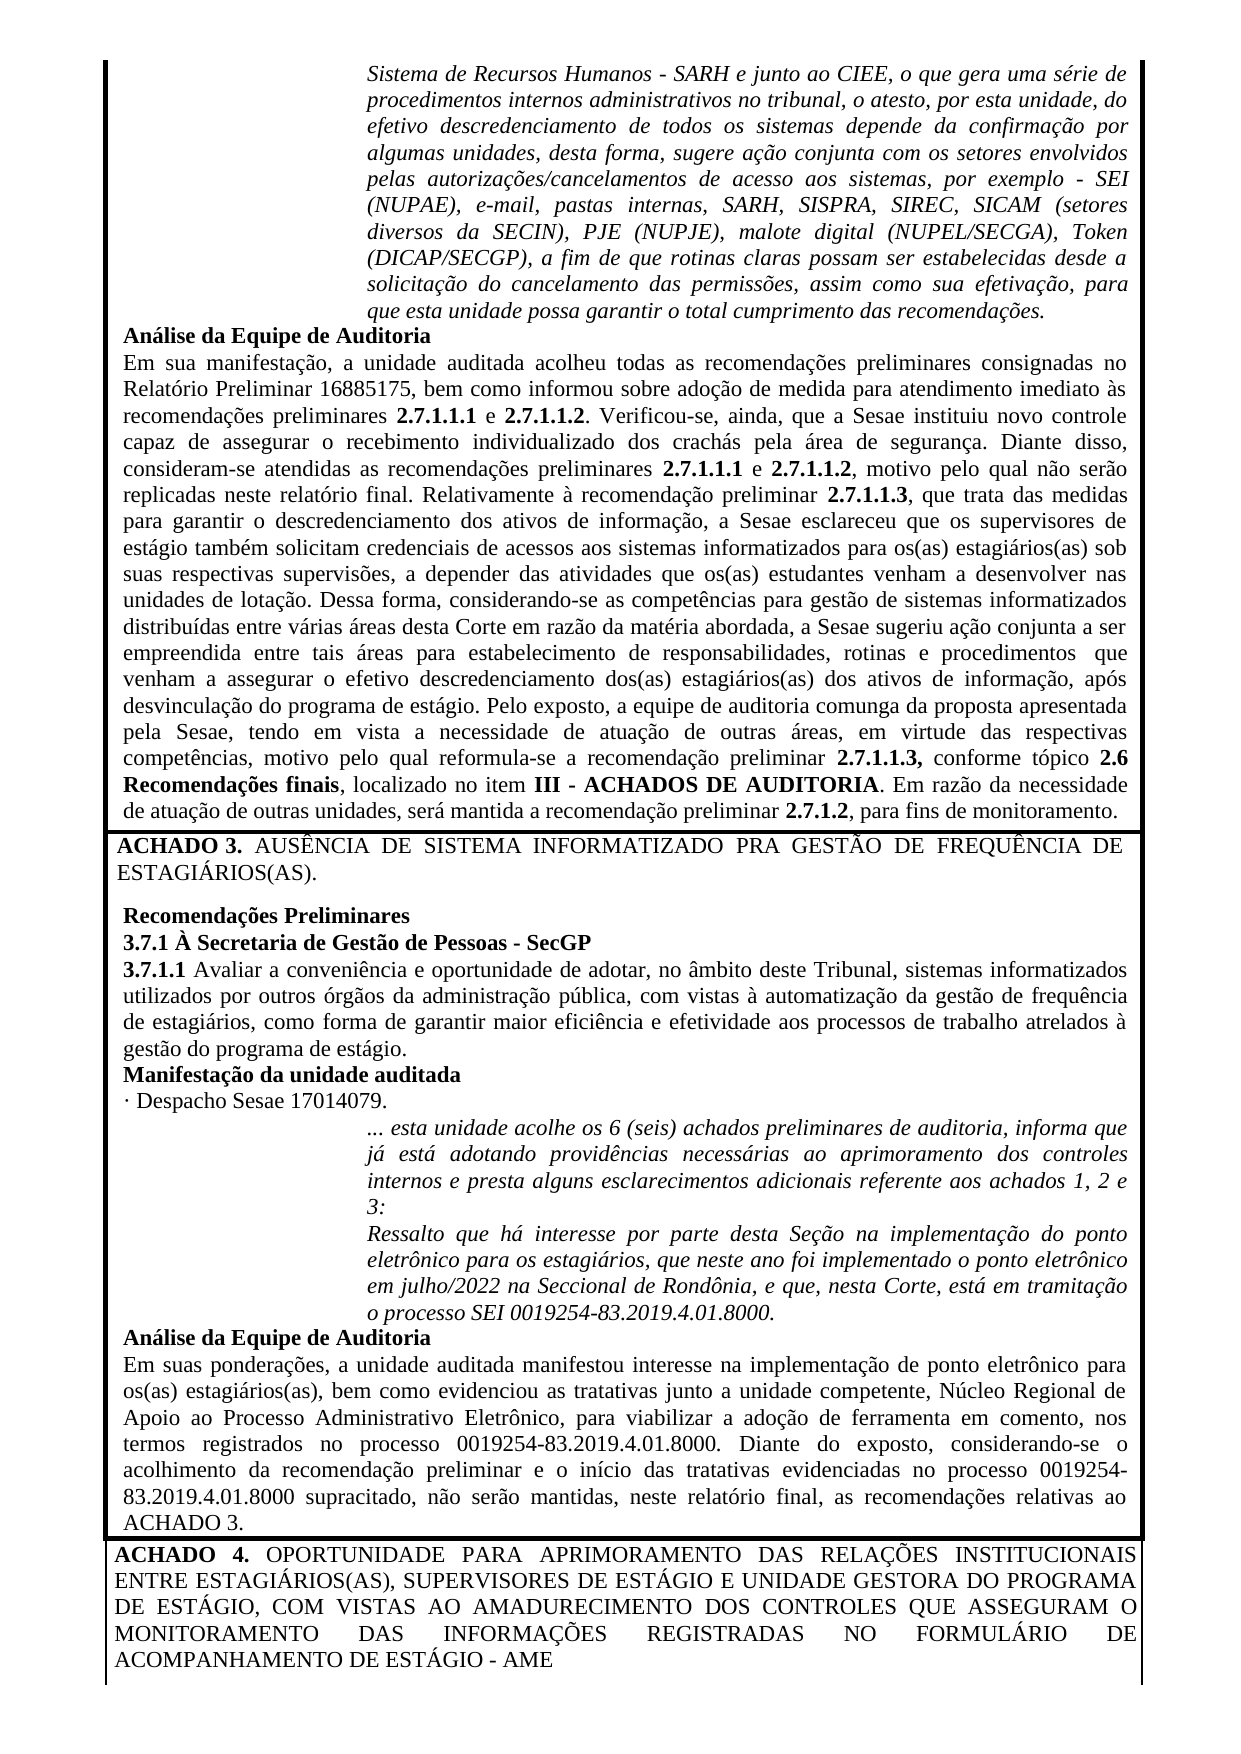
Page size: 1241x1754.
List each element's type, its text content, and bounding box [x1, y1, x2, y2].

table_header Sistema de Recursos Humanos - SARH e junto ao CIEE, o que gera uma série de procedimentos internos administrativos no tribunal, o atesto, por esta unidade, do efetivo descredenciamento de todos os sistemas depende da confirmação por algumas unidades, desta forma, sugere ação conjunta com os setores envolvidos pelas autorizações/cancelamentos de acesso aos sistemas, por exemplo - SEI (NUPAE), e-mail, pastas internas, SARH, SISPRA, SIREC, SICAM (setores diversos da SECIN), PJE (NUPJE), malote digital (NUPEL/SECGA), Token (DICAP/SECGP), a fim de que rotinas claras possam ser estabelecidas desde a solicitação do cancelamento das permissões, assim como sua efetivação, para que esta unidade possa garantir o total cumprimento das recomendações. Análise da Equipe de Auditoria Em sua manifestação, a unidade auditada acolheu todas as recomendações preliminares consignadas no Relatório Preliminar 16885175, bem como informou sobre adoção de medida para atendimento imediato às recomendações preliminares 2.7.1.1.1 e 2.7.1.1.2. Verificou-se, ainda, que a Sesae instituiu novo controle capaz de assegurar o recebimento individualizado dos crachás pela área de segurança. Diante disso, consideram-se atendidas as recomendações preliminares 2.7.1.1.1 e 2.7.1.1.2, motivo pelo qual não serão replicadas neste relatório final. Relativamente à recomendação preliminar 2.7.1.1.3, que trata das medidas para garantir o descredenciamento dos ativos de informação, a Sesae esclareceu que os supervisores de estágio também solicitam credenciais de acessos aos sistemas informatizados para os(as) estagiários(as) sob suas respectivas supervisões, a depender das atividades que os(as) estudantes venham a desenvolver nas unidades de lotação. Dessa forma, considerando-se as competências para gestão de sistemas informatizados distribuídas entre várias áreas desta Corte em razão da matéria abordada, a Sesae sugeriu ação conjunta a ser empreendida entre tais áreas para estabelecimento de responsabilidades, rotinas e procedimentos que venham a assegurar o efetivo descredenciamento dos(as) estagiários(as) dos ativos de informação, após desvinculação do programa de estágio. Pelo exposto, a equipe de auditoria comunga da proposta apresentada pela Sesae, tendo em vista a necessidade de atuação de outras áreas, em virtude das respectivas competências, motivo pelo qual reformula-se a recomendação preliminar 2.7.1.1.3, conforme tópico 2.6 Recomendações finais, localizado no item III - ACHADOS DE AUDITORIA. Em razão da necessidade de atuação de outras unidades, será mantida a recomendação preliminar 2.7.1.2, para fins de monitoramento. [108, 60, 1140, 829]
table_cell ACHADO 3. AUSÊNCIA DE SISTEMA INFORMATIZADO PRA GESTÃO DE FREQUÊNCIA DE ESTAGIÁRIOS(AS). Recomendações Preliminares À Secretaria de Gestão de Pessoas - SecGP Avaliar a conveniência e oportunidade de adotar, no âmbito deste Tribunal, sistemas informatizados utilizados por outros órgãos da administração pública, com vistas à automatização da gestão de frequência de estagiários, como forma de garantir maior eficiência e efetividade aos processos de trabalho atrelados à gestão do programa de estágio. Manifestação da unidade auditada · Despacho Sesae 17014079. ... esta unidade acolhe os 6 (seis) achados preliminares de auditoria, informa que já está adotando providências necessárias ao aprimoramento dos controles internos e presta alguns esclarecimentos adicionais referente aos achados 1, 2 e 3: Ressalto que há interesse por parte desta Seção na implementação do ponto eletrônico para os estagiários, que neste ano foi implementado o ponto eletrônico em julho/2022 na Seccional de Rondônia, e que, nesta Corte, está em tramitação o processo SEI 0019254-83.2019.4.01.8000. Análise da Equipe de Auditoria Em suas ponderações, a unidade auditada manifestou interesse na implementação de ponto eletrônico para os(as) estagiários(as), bem como evidenciou as tratativas junto a unidade competente, Núcleo Regional de Apoio ao Processo Administrativo Eletrônico, para viabilizar a adoção de ferramenta em comento, nos termos registrados no processo 0019254-83.2019.4.01.8000. Diante do exposto, considerando-se o acolhimento da recomendação preliminar e o início das tratativas evidenciadas no processo 0019254- 83.2019.4.01.8000 supracitado, não serão mantidas, neste relatório final, as recomendações relativas ao ACHADO 3. [108, 834, 1140, 1536]
table_cell ACHADO 4. OPORTUNIDADE PARA APRIMORAMENTO DAS RELAÇÕES INSTITUCIONAIS ENTRE ESTAGIÁRIOS(AS), SUPERVISORES DE ESTÁGIO E UNIDADE GESTORA DO PROGRAMA DE ESTÁGIO, COM VISTAS AO AMADURECIMENTO DOS CONTROLES QUE ASSEGURAM O MONITORAMENTO DAS INFORMAÇÕES REGISTRADAS NO FORMULÁRIO DE ACOMPANHAMENTO DE ESTÁGIO - AME [107, 1541, 1141, 1685]
